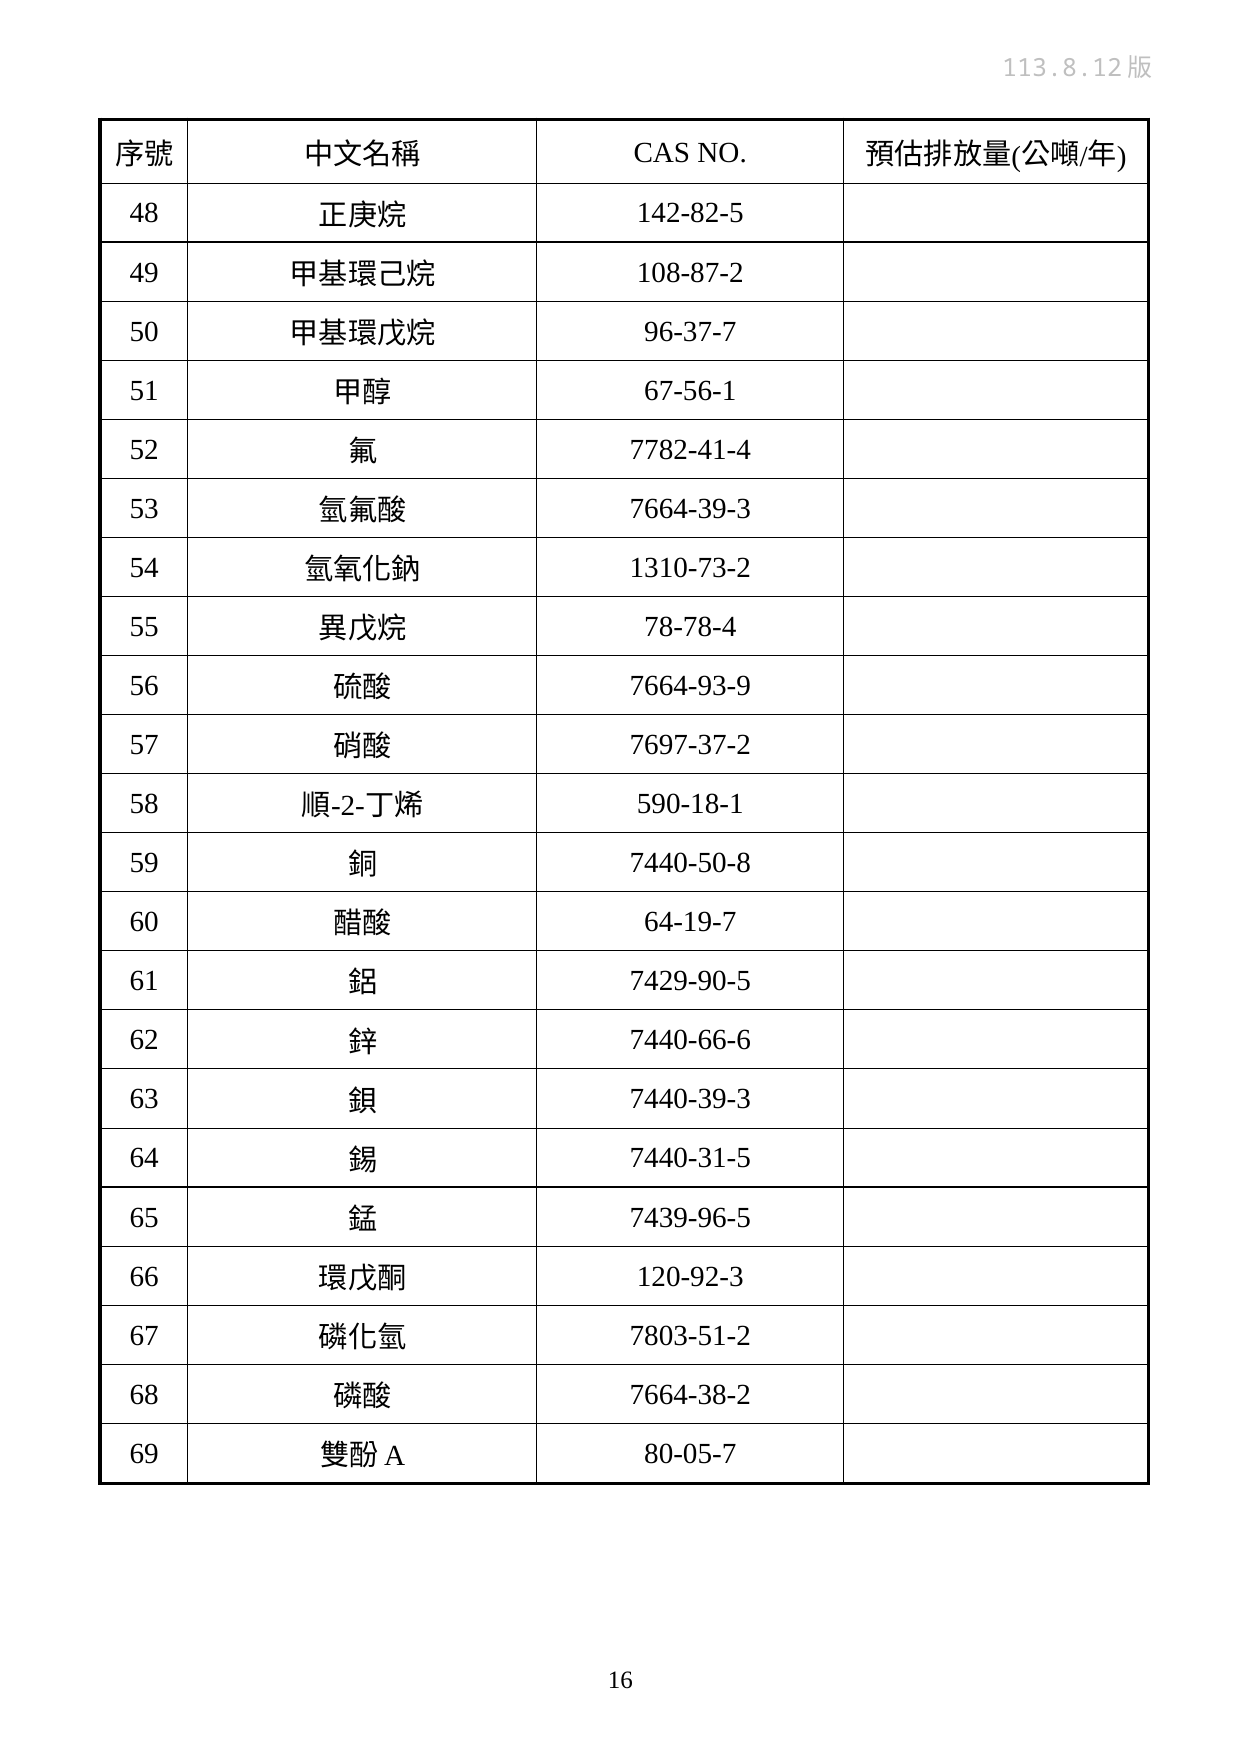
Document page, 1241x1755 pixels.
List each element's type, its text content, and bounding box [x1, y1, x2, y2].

table_cell [844, 243, 1147, 301]
table_cell [844, 892, 1147, 950]
table_cell [844, 1247, 1147, 1304]
table_cell [844, 597, 1147, 655]
table_cell [844, 361, 1147, 419]
table_cell 58 [102, 774, 187, 832]
table_cell 50 [102, 302, 187, 359]
table_cell [844, 538, 1147, 596]
table_cell 7782-41-4 [537, 420, 843, 478]
table_cell [844, 420, 1147, 478]
table_cell 48 [102, 184, 187, 241]
table_cell 異戊烷 [188, 597, 536, 655]
table_cell [844, 302, 1147, 359]
table_cell [844, 1010, 1147, 1068]
table_cell 66 [102, 1247, 187, 1304]
table_cell 64 [102, 1129, 187, 1186]
table_cell 磷酸 [188, 1365, 536, 1423]
table_cell 59 [102, 833, 187, 891]
table_cell 鋅 [188, 1010, 536, 1068]
table_cell 磷化氫 [188, 1306, 536, 1364]
table_cell 67 [102, 1306, 187, 1364]
table_cell 57 [102, 715, 187, 773]
table_cell 54 [102, 538, 187, 596]
table_cell 7440-66-6 [537, 1010, 843, 1068]
table_cell 120-92-3 [537, 1247, 843, 1304]
table_cell 甲基環戊烷 [188, 302, 536, 359]
table_cell [844, 1424, 1147, 1482]
table_cell 56 [102, 656, 187, 714]
table_cell 61 [102, 951, 187, 1009]
table_cell [844, 1188, 1147, 1246]
table_cell 142-82-5 [537, 184, 843, 241]
table_cell 80-05-7 [537, 1424, 843, 1482]
table_cell 7440-31-5 [537, 1129, 843, 1186]
table_cell 78-78-4 [537, 597, 843, 655]
table_cell 62 [102, 1010, 187, 1068]
table_cell 醋酸 [188, 892, 536, 950]
table_cell 68 [102, 1365, 187, 1423]
table_cell 甲基環己烷 [188, 243, 536, 301]
table_cell 590-18-1 [537, 774, 843, 832]
table_cell 55 [102, 597, 187, 655]
table_header CAS NO. [537, 121, 843, 182]
table_cell [844, 715, 1147, 773]
table_cell 順-2-丁烯 [188, 774, 536, 832]
table_cell 51 [102, 361, 187, 419]
table_cell 雙酚A [188, 1424, 536, 1482]
table_cell 67-56-1 [537, 361, 843, 419]
table_cell [844, 1365, 1147, 1423]
table_cell 7664-38-2 [537, 1365, 843, 1423]
table_cell [844, 774, 1147, 832]
table_cell 96-37-7 [537, 302, 843, 359]
table_cell 7664-93-9 [537, 656, 843, 714]
table_cell [844, 184, 1147, 241]
table_cell 氟 [188, 420, 536, 478]
table_cell 60 [102, 892, 187, 950]
table_cell 7664-39-3 [537, 479, 843, 537]
table_cell [844, 951, 1147, 1009]
table_cell 108-87-2 [537, 243, 843, 301]
table_cell 7439-96-5 [537, 1188, 843, 1246]
table_cell 鋇 [188, 1069, 536, 1127]
table_cell 49 [102, 243, 187, 301]
table_cell [844, 1306, 1147, 1364]
table_cell 硝酸 [188, 715, 536, 773]
table_cell 銅 [188, 833, 536, 891]
table_cell 7803-51-2 [537, 1306, 843, 1364]
table_cell 53 [102, 479, 187, 537]
table_cell 7440-50-8 [537, 833, 843, 891]
table_cell 甲醇 [188, 361, 536, 419]
table_cell 63 [102, 1069, 187, 1127]
table_cell 氫氟酸 [188, 479, 536, 537]
table_cell [844, 656, 1147, 714]
table_cell 錫 [188, 1129, 536, 1186]
table_cell 1310-73-2 [537, 538, 843, 596]
table_cell [844, 1069, 1147, 1127]
table_cell 正庚烷 [188, 184, 536, 241]
table_cell [844, 833, 1147, 891]
table_cell 錳 [188, 1188, 536, 1246]
table_cell 7440-39-3 [537, 1069, 843, 1127]
table_cell [844, 479, 1147, 537]
table_cell 7429-90-5 [537, 951, 843, 1009]
table_cell 7697-37-2 [537, 715, 843, 773]
table_cell 環戊酮 [188, 1247, 536, 1304]
table_cell 硫酸 [188, 656, 536, 714]
table_cell 52 [102, 420, 187, 478]
table_cell 64-19-7 [537, 892, 843, 950]
table_cell [844, 1129, 1147, 1186]
table_cell 氫氧化鈉 [188, 538, 536, 596]
table_header 中文名稱 [188, 121, 536, 182]
table_header 預估排放量(公噸/年) [844, 121, 1147, 182]
table_cell 69 [102, 1424, 187, 1482]
table_cell 65 [102, 1188, 187, 1246]
table_header 序號 [102, 121, 187, 182]
table_cell 鋁 [188, 951, 536, 1009]
